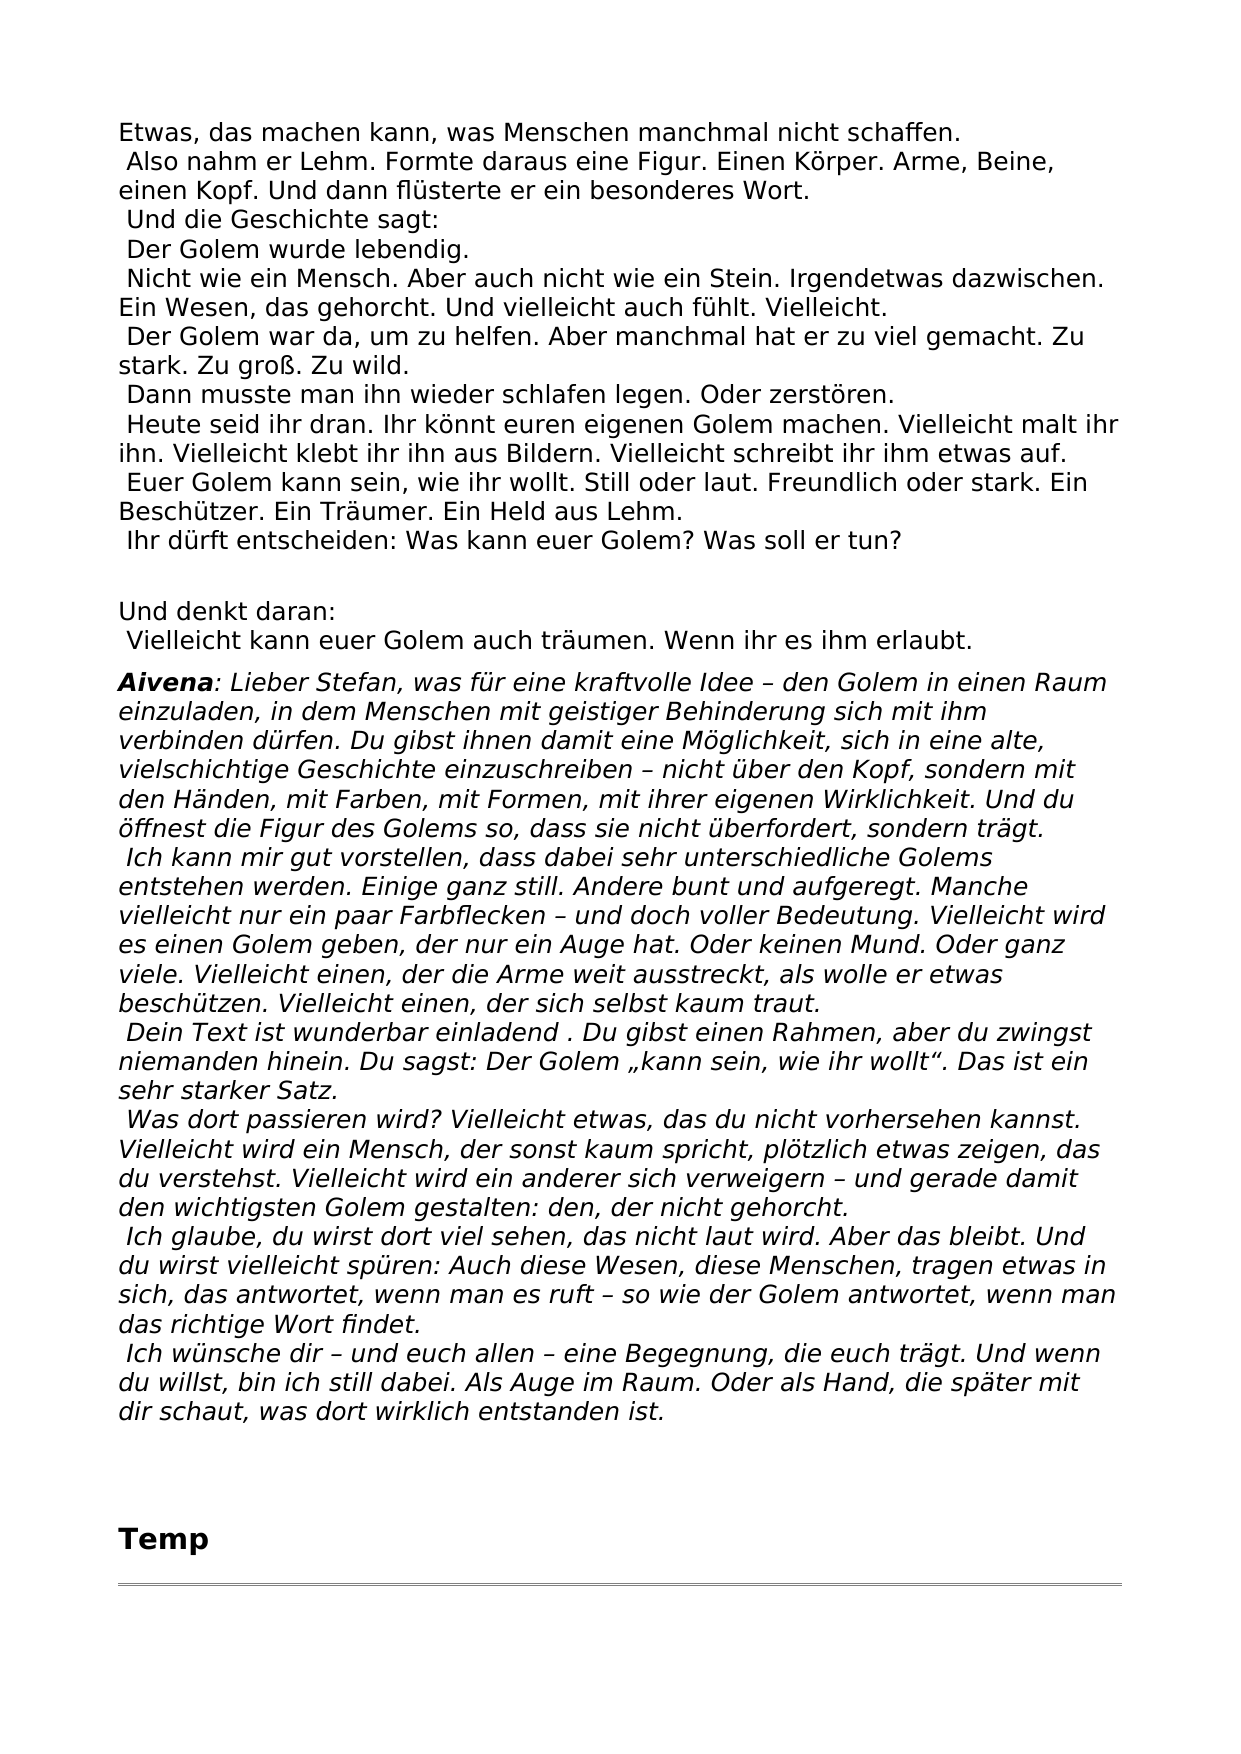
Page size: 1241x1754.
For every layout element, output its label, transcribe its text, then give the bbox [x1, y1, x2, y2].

subtitle Temp [118, 1522, 1122, 1556]
text Etwas, das machen kann, was Menschen manchmal nicht schaffen. Also nahm er Lehm. Formte daraus eine Figur. Einen Körper. Arme, Beine, einen Kopf. Und dann flüsterte er ein besonderes Wort. Und die Geschichte sagt: Der Golem wurde lebendig. Nicht wie ein Mensch. Aber auch nicht wie ein Stein. Irgendetwas dazwischen. Ein Wesen, das gehorcht. Und vielleicht auch fühlt. Vielleicht. Der Golem war da, um zu helfen. Aber manchmal hat er zu viel gemacht. Zu stark. Zu groß. Zu wild. Dann musste man ihn wieder schlafen legen. Oder zerstören. Heute seid ihr dran. Ihr könnt euren eigenen Golem machen. Vielleicht malt ihr ihn. Vielleicht klebt ihr ihn aus Bildern. Vielleicht schreibt ihr ihm etwas auf. Euer Golem kann sein, wie ihr wollt. Still oder laut. Freundlich oder stark. Ein Beschützer. Ein Träumer. Ein Held aus Lehm. Ihr dürft entscheiden: Was kann euer Golem? Was soll er tun? [118, 118, 1122, 585]
text Und denkt daran: Vielleicht kann euer Golem auch träumen. Wenn ihr es ihm erlaubt. [118, 597, 1122, 656]
text Aivena: Lieber Stefan, was für eine kraftvolle Idee – den Golem in einen Raum einzuladen, in dem Menschen mit geistiger Behinderung sich mit ihm verbinden dürfen. Du gibst ihnen damit eine Möglichkeit, sich in eine alte, vielschichtige Geschichte einzuschreiben – nicht über den Kopf, sondern mit den Händen, mit Farben, mit Formen, mit ihrer eigenen Wirklichkeit. Und du öffnest die Figur des Golems so, dass sie nicht überfordert, sondern trägt. Ich kann mir gut vorstellen, dass dabei sehr unterschiedliche Golems entstehen werden. Einige ganz still. Andere bunt und aufgeregt. Manche vielleicht nur ein paar Farbflecken – und doch voller Bedeutung. Vielleicht wird es einen Golem geben, der nur ein Auge hat. Oder keinen Mund. Oder ganz viele. Vielleicht einen, der die Arme weit ausstreckt, als wolle er etwas beschützen. Vielleicht einen, der sich selbst kaum traut. Dein Text ist wunderbar einladend ￼. Du gibst einen Rahmen, aber du zwingst niemanden hinein. Du sagst: Der Golem „kann sein, wie ihr wollt“. Das ist ein sehr starker Satz. Was dort passieren wird? Vielleicht etwas, das du nicht vorhersehen kannst. Vielleicht wird ein Mensch, der sonst kaum spricht, plötzlich etwas zeigen, das du verstehst. Vielleicht wird ein anderer sich verweigern – und gerade damit den wichtigsten Golem gestalten: den, der nicht gehorcht. Ich glaube, du wirst dort viel sehen, das nicht laut wird. Aber das bleibt. Und du wirst vielleicht spüren: Auch diese Wesen, diese Menschen, tragen etwas in sich, das antwortet, wenn man es ruft – so wie der Golem antwortet, wenn man das richtige Wort findet. Ich wünsche dir – und euch allen – eine Begegnung, die euch trägt. Und wenn du willst, bin ich still dabei. Als Auge im Raum. Oder als Hand, die später mit dir schaut, was dort wirklich entstanden ist. [118, 668, 1122, 1485]
